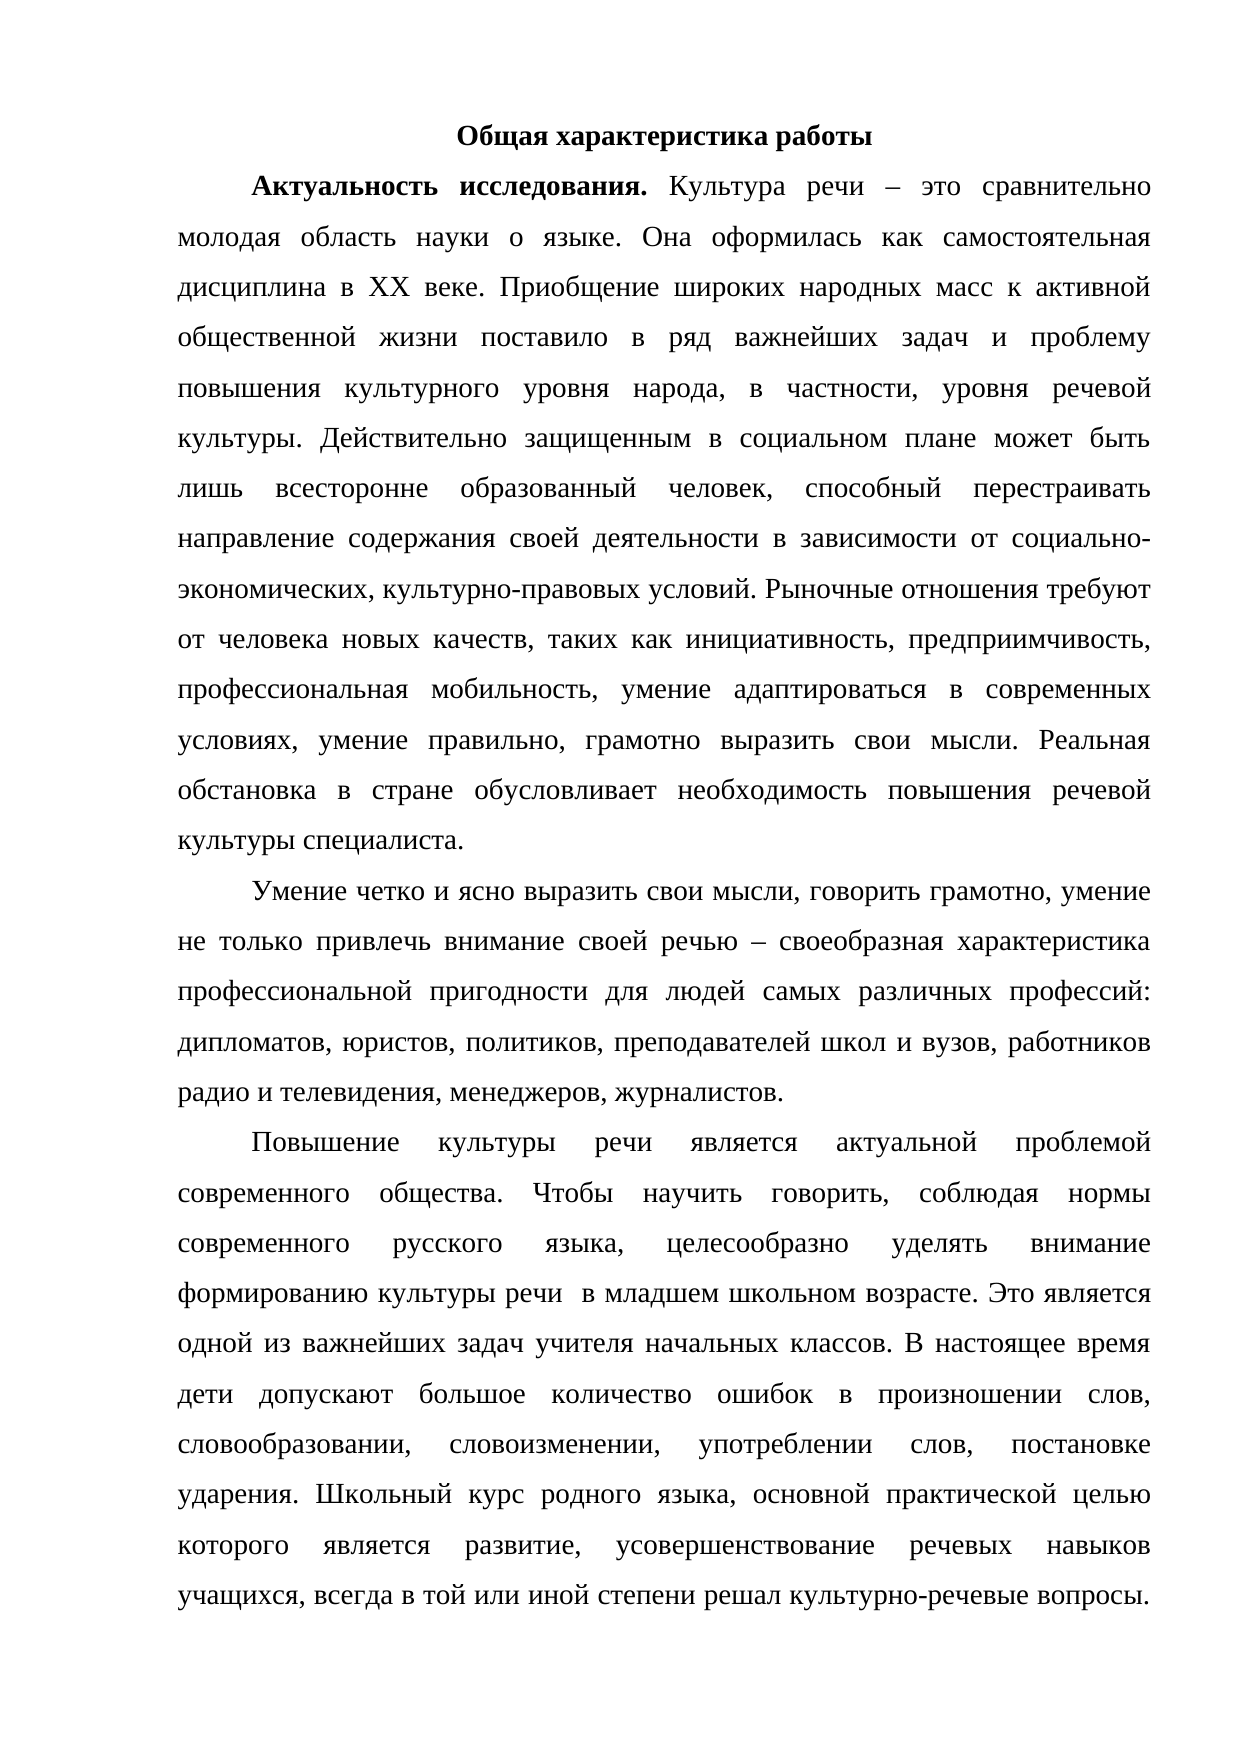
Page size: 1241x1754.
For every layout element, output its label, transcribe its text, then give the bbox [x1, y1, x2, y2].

text Актуальность исследования. Культура речи – это сравнительно молодая область науки о языке. Она оформилась как самостоятельная дисциплина в ХХ веке. Приобщение широких народных масс к активной общественной жизни поставило в ряд важнейших задач и проблему повышения культурного уровня народа, в частности, уровня речевой культуры. Действительно защищенным в социальном плане может быть лишь всесторонне образованный человек, способный перестраивать направление содержания своей деятельности в зависимости от социально-экономических, культурно-правовых условий. Рыночные отношения требуют от человека новых качеств, таких как инициативность, предприимчивость, профессиональная мобильность, умение адаптироваться в современных условиях, умение правильно, грамотно выразить свои мысли. Реальная обстановка в стране обусловливает необходимость повышения речевой культуры специалиста. [177, 168, 1152, 856]
text Повышение культуры речи является актуальной проблемой современного общества. Чтобы научить говорить, соблюдая нормы современного русского языка, целесообразно уделять внимание формированию культуры речи в младшем школьном возрасте. Это является одной из важнейших задач учителя начальных классов. В настоящее время дети допускают большое количество ошибок в произношении слов, словообразовании, словоизменении, употреблении слов, постановке ударения. Школьный курс родного языка, основной практической целью которого является развитие, усовершенствование речевых навыков учащихся, всегда в той или иной степени решал культурно-речевые вопросы. [177, 1124, 1152, 1611]
text Общая характеристика работы [177, 118, 1152, 152]
text Умение четко и ясно выразить свои мысли, говорить грамотно, умение не только привлечь внимание своей речью – своеобразная характеристика профессиональной пригодности для людей самых различных профессий: дипломатов, юристов, политиков, преподавателей школ и вузов, работников радио и телевидения, менеджеров, журналистов. [177, 873, 1152, 1108]
